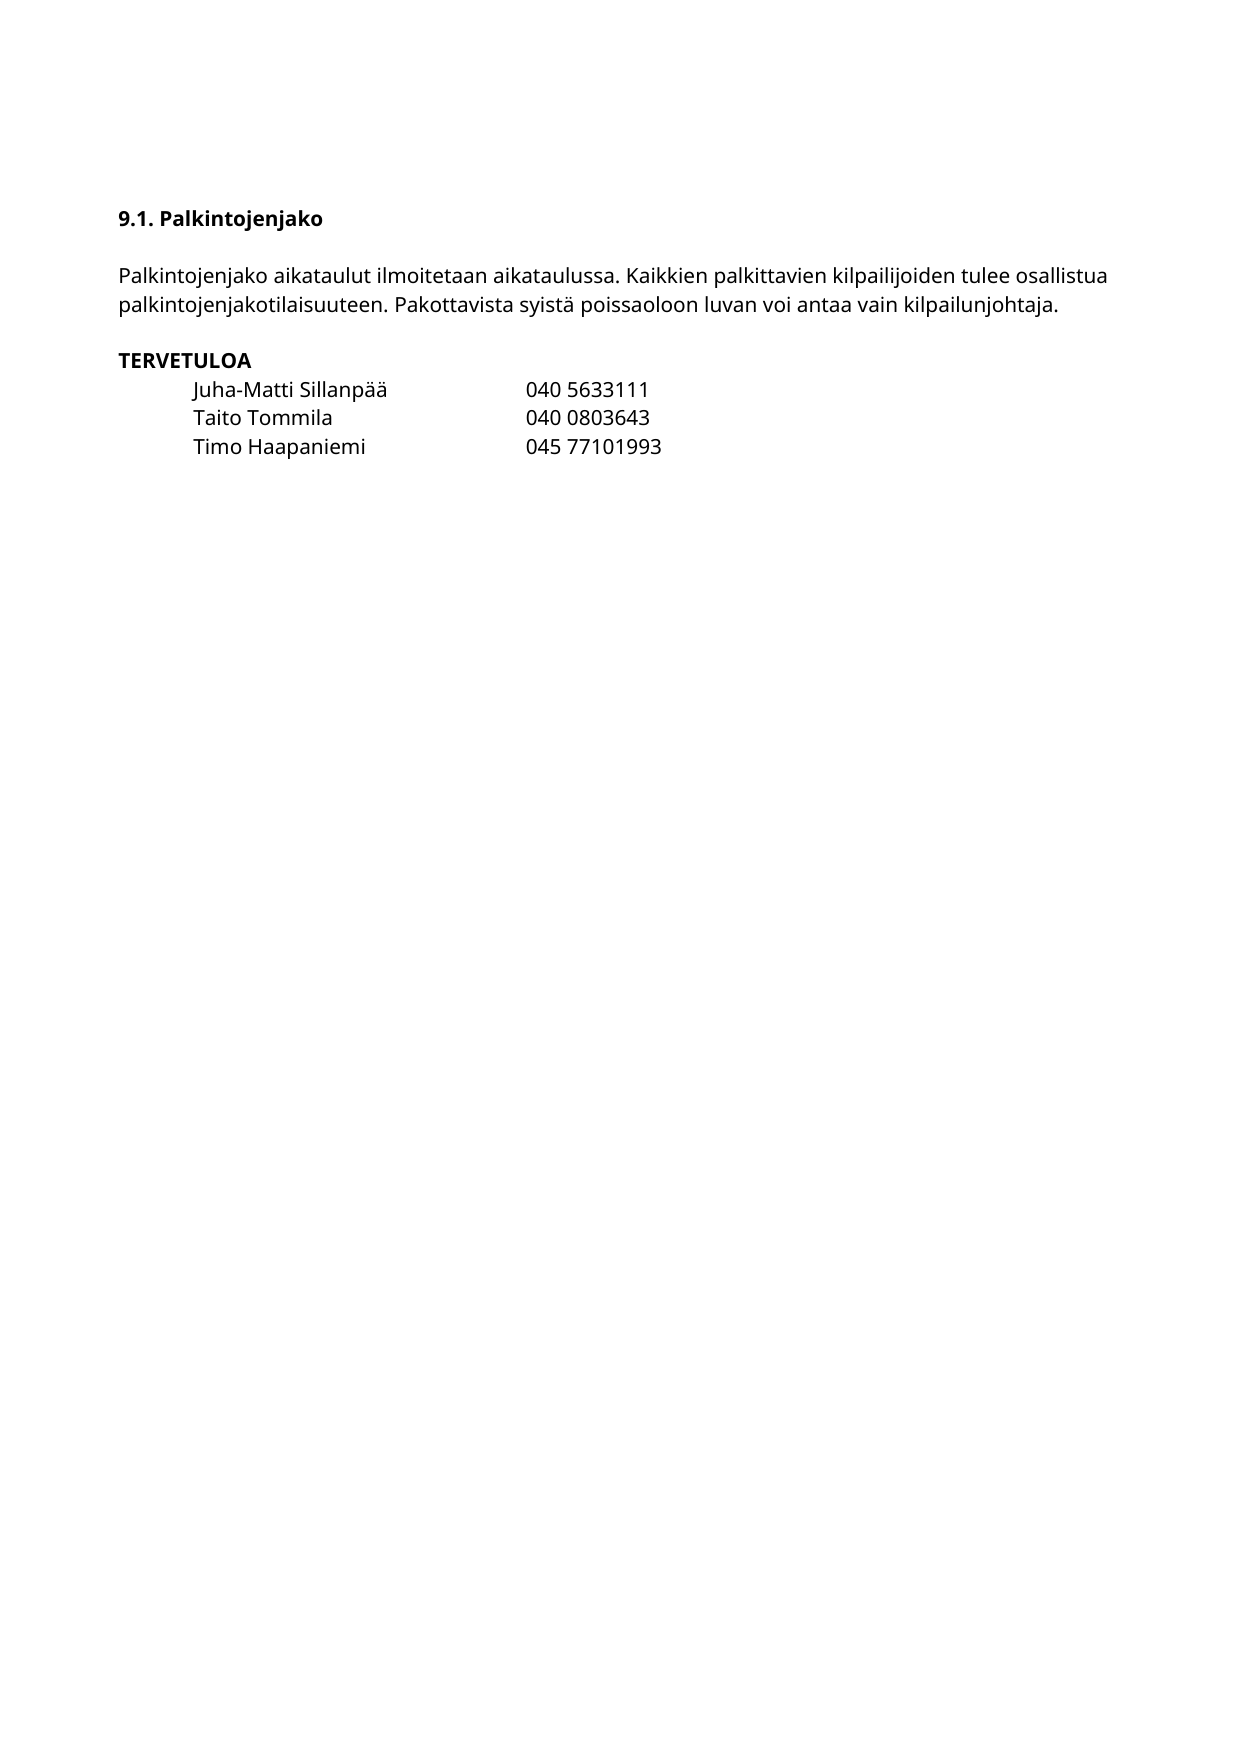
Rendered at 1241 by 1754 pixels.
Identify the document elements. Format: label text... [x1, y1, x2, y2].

text TERVETULOA [118, 347, 1122, 375]
text Timo Haapaniemi 045 77101993 [193, 432, 1122, 460]
text Taito Tommila 040 0803643 [193, 403, 1122, 432]
text Palkintojenjako aikataulut ilmoitetaan aikataulussa. Kaikkien palkittavien kilpailijoiden tulee osallistua palkintojenjakotilaisuuteen. Pakottavista syistä poissaoloon luvan voi antaa vain kilpailunjohtaja. [118, 261, 1122, 318]
text Juha-Matti Sillanpää 040 5633111 [193, 375, 1122, 403]
text 9.1. Palkintojenjako [118, 204, 1122, 233]
